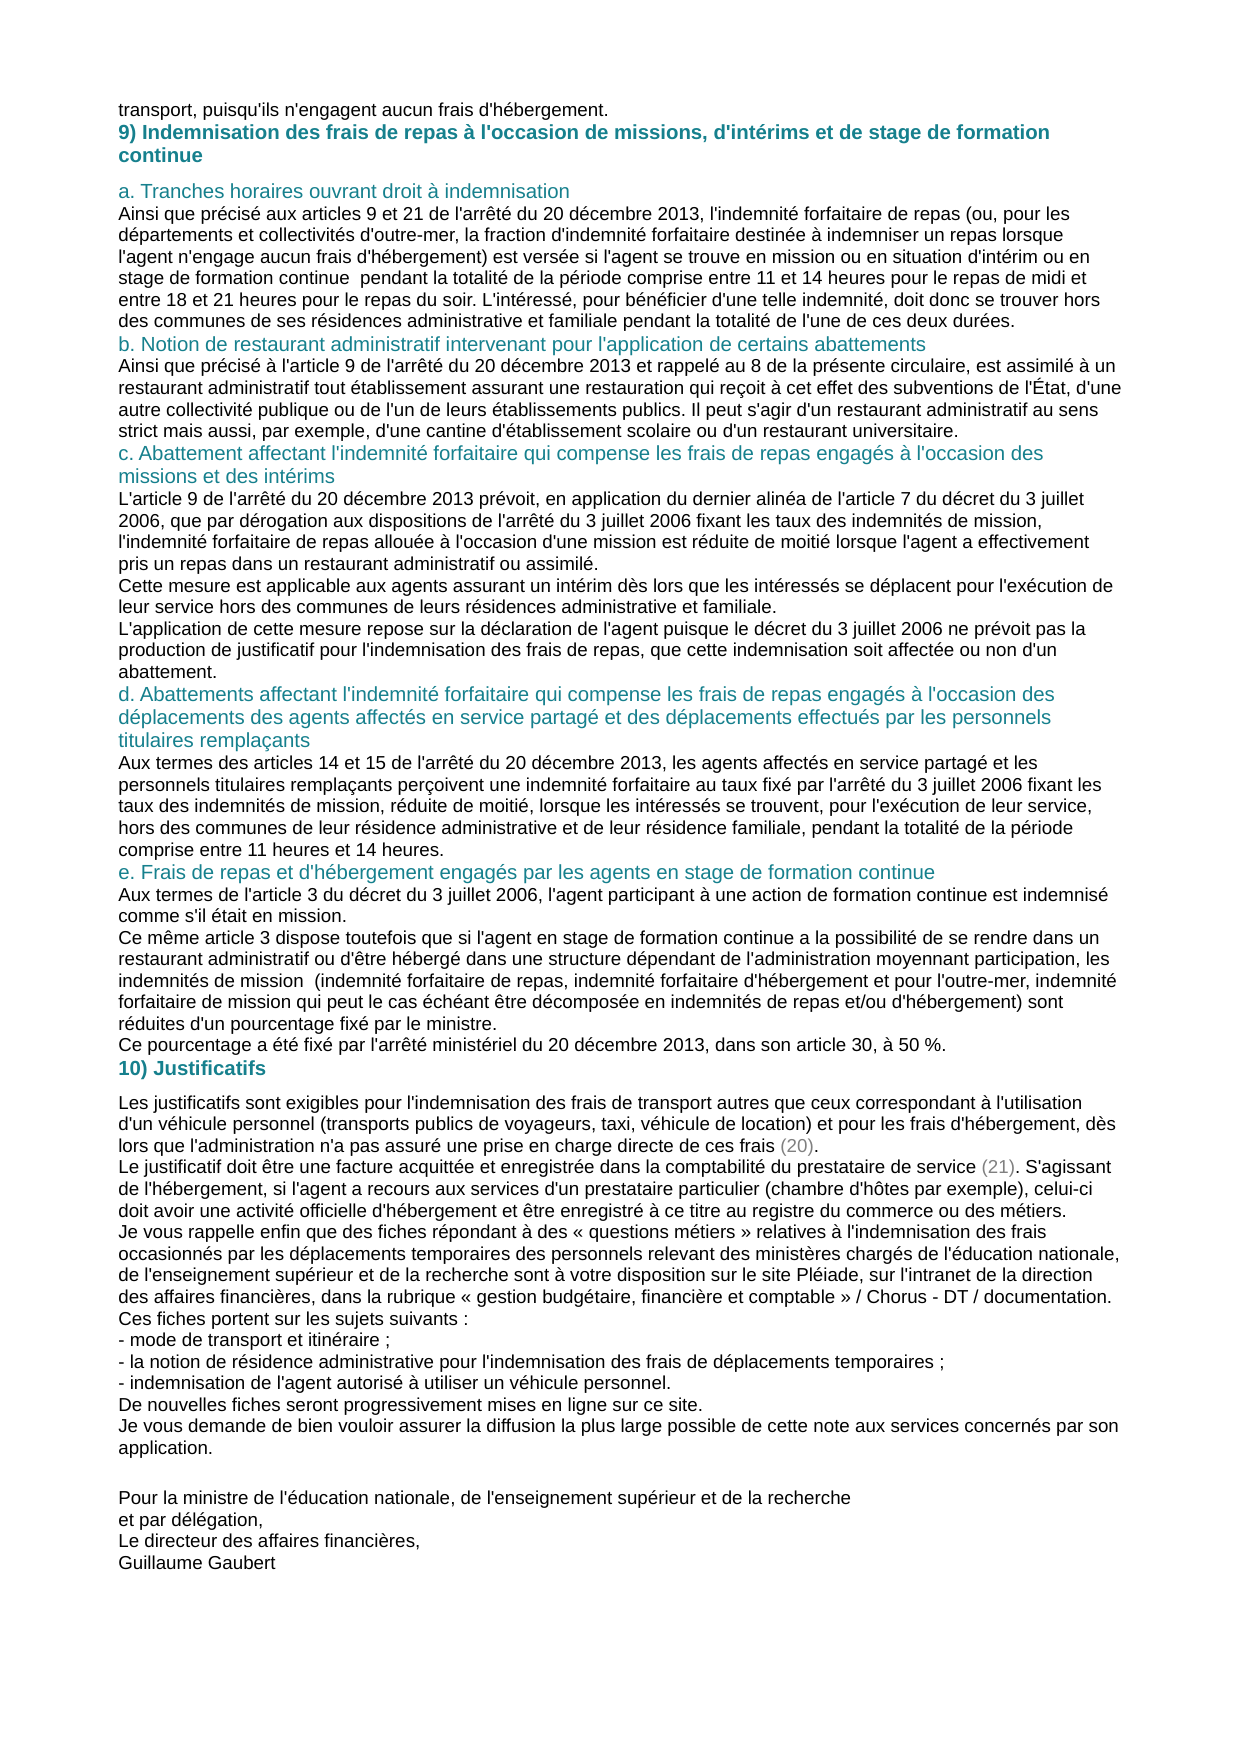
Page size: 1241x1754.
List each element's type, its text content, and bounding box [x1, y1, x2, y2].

text e. Frais de repas et d'hébergement engagés par les agents en stage de formation continue [118, 860, 1122, 883]
text Ce pourcentage a été fixé par l'arrêté ministériel du 20 décembre 2013, dans son article 30, à 50 %. [118, 1034, 1122, 1056]
text Ces fiches portent sur les sujets suivants : [118, 1307, 1122, 1329]
text transport, puisqu'ils n'engagent aucun frais d'hébergement. [118, 98, 1122, 120]
text - la notion de résidence administrative pour l'indemnisation des frais de déplacements temporaires ; [118, 1350, 1122, 1372]
text L'application de cette mesure repose sur la déclaration de l'agent puisque le décret du 3 juillet 2006 ne prévoit pas la production de justificatif pour l'indemnisation des frais de repas, que cette indemnisation soit affectée ou non d'un abattement. [118, 617, 1122, 682]
text Ce même article 3 dispose toutefois que si l'agent en stage de formation continue a la possibilité de se rendre dans un restaurant administratif ou d'être hébergé dans une structure dépendant de l'administration moyennant participation, les indemnités de mission (indemnité forfaitaire de repas, indemnité forfaitaire d'hébergement et pour l'outre-mer, indemnité forfaitaire de mission qui peut le cas échéant être décomposée en indemnités de repas et/ou d'hébergement) sont réduites d'un pourcentage fixé par le ministre. [118, 926, 1122, 1034]
text 9) Indemnisation des frais de repas à l'occasion de missions, d'intérims et de stage de formation continue [118, 120, 1122, 167]
text a. Tranches horaires ouvrant droit à indemnisation [118, 179, 1122, 202]
text Je vous demande de bien vouloir assurer la diffusion la plus large possible de cette note aux services concernés par son application. [118, 1415, 1122, 1458]
text Aux termes des articles 14 et 15 de l'arrêté du 20 décembre 2013, les agents affectés en service partagé et les personnels titulaires remplaçants perçoivent une indemnité forfaitaire au taux fixé par l'arrêté du 3 juillet 2006 fixant les taux des indemnités de mission, réduite de moitié, lorsque les intéressés se trouvent, pour l'exécution de leur service, hors des communes de leur résidence administrative et de leur résidence familiale, pendant la totalité de la période comprise entre 11 heures et 14 heures. [118, 752, 1122, 860]
text Ainsi que précisé aux articles 9 et 21 de l'arrêté du 20 décembre 2013, l'indemnité forfaitaire de repas (ou, pour les départements et collectivités d'outre-mer, la fraction d'indemnité forfaitaire destinée à indemniser un repas lorsque l'agent n'engage aucun frais d'hébergement) est versée si l'agent se trouve en mission ou en situation d'intérim ou en stage de formation continue pendant la totalité de la période comprise entre 11 et 14 heures pour le repas de midi et entre 18 et 21 heures pour le repas du soir. L'intéressé, pour bénéficier d'une telle indemnité, doit donc se trouver hors des communes de ses résidences administrative et familiale pendant la totalité de l'une de ces deux durées. [118, 202, 1122, 332]
text 10) Justificatifs [118, 1056, 1122, 1079]
text - indemnisation de l'agent autorisé à utiliser un véhicule personnel. [118, 1372, 1122, 1393]
text c. Abattement affectant l'indemnité forfaitaire qui compense les frais de repas engagés à l'occasion des missions et des intérims [118, 441, 1122, 488]
text Aux termes de l'article 3 du décret du 3 juillet 2006, l'agent participant à une action de formation continue est indemnisé comme s'il était en mission. [118, 883, 1122, 926]
text Pour la ministre de l'éducation nationale, de l'enseignement supérieur et de la recherche et par délégation, Le directeur des affaires financières, Guillaume Gaubert [118, 1487, 1122, 1573]
text L'article 9 de l'arrêté du 20 décembre 2013 prévoit, en application du dernier alinéa de l'article 7 du décret du 3 juillet 2006, que par dérogation aux dispositions de l'arrêté du 3 juillet 2006 fixant les taux des indemnités de mission, l'indemnité forfaitaire de repas allouée à l'occasion d'une mission est réduite de moitié lorsque l'agent a effectivement pris un repas dans un restaurant administratif ou assimilé. [118, 488, 1122, 574]
text Le justificatif doit être une facture acquittée et enregistrée dans la comptabilité du prestataire de service (21). S'agissant de l'hébergement, si l'agent a recours aux services d'un prestataire particulier (chambre d'hôtes par exemple), celui-ci doit avoir une activité officielle d'hébergement et être enregistré à ce titre au registre du commerce ou des métiers. [118, 1156, 1122, 1221]
text De nouvelles fiches seront progressivement mises en ligne sur ce site. [118, 1393, 1122, 1415]
text Je vous rappelle enfin que des fiches répondant à des « questions métiers » relatives à l'indemnisation des frais occasionnés par les déplacements temporaires des personnels relevant des ministères chargés de l'éducation nationale, de l'enseignement supérieur et de la recherche sont à votre disposition sur le site Pléiade, sur l'intranet de la direction des affaires financières, dans la rubrique « gestion budgétaire, financière et comptable » / Chorus - DT / documentation. [118, 1221, 1122, 1307]
text Cette mesure est applicable aux agents assurant un intérim dès lors que les intéressés se déplacent pour l'exécution de leur service hors des communes de leurs résidences administrative et familiale. [118, 574, 1122, 617]
text Ainsi que précisé à l'article 9 de l'arrêté du 20 décembre 2013 et rappelé au 8 de la présente circulaire, est assimilé à un restaurant administratif tout établissement assurant une restauration qui reçoit à cet effet des subventions de l'État, d'une autre collectivité publique ou de l'un de leurs établissements publics. Il peut s'agir d'un restaurant administratif au sens strict mais aussi, par exemple, d'une cantine d'établissement scolaire ou d'un restaurant universitaire. [118, 355, 1122, 441]
text d. Abattements affectant l'indemnité forfaitaire qui compense les frais de repas engagés à l'occasion des déplacements des agents affectés en service partagé et des déplacements effectués par les personnels titulaires remplaçants [118, 682, 1122, 752]
text - mode de transport et itinéraire ; [118, 1329, 1122, 1350]
text Les justificatifs sont exigibles pour l'indemnisation des frais de transport autres que ceux correspondant à l'utilisation d'un véhicule personnel (transports publics de voyageurs, taxi, véhicule de location) et pour les frais d'hébergement, dès lors que l'administration n'a pas assuré une prise en charge directe de ces frais (20). [118, 1092, 1122, 1156]
text b. Notion de restaurant administratif intervenant pour l'application de certains abattements [118, 332, 1122, 355]
